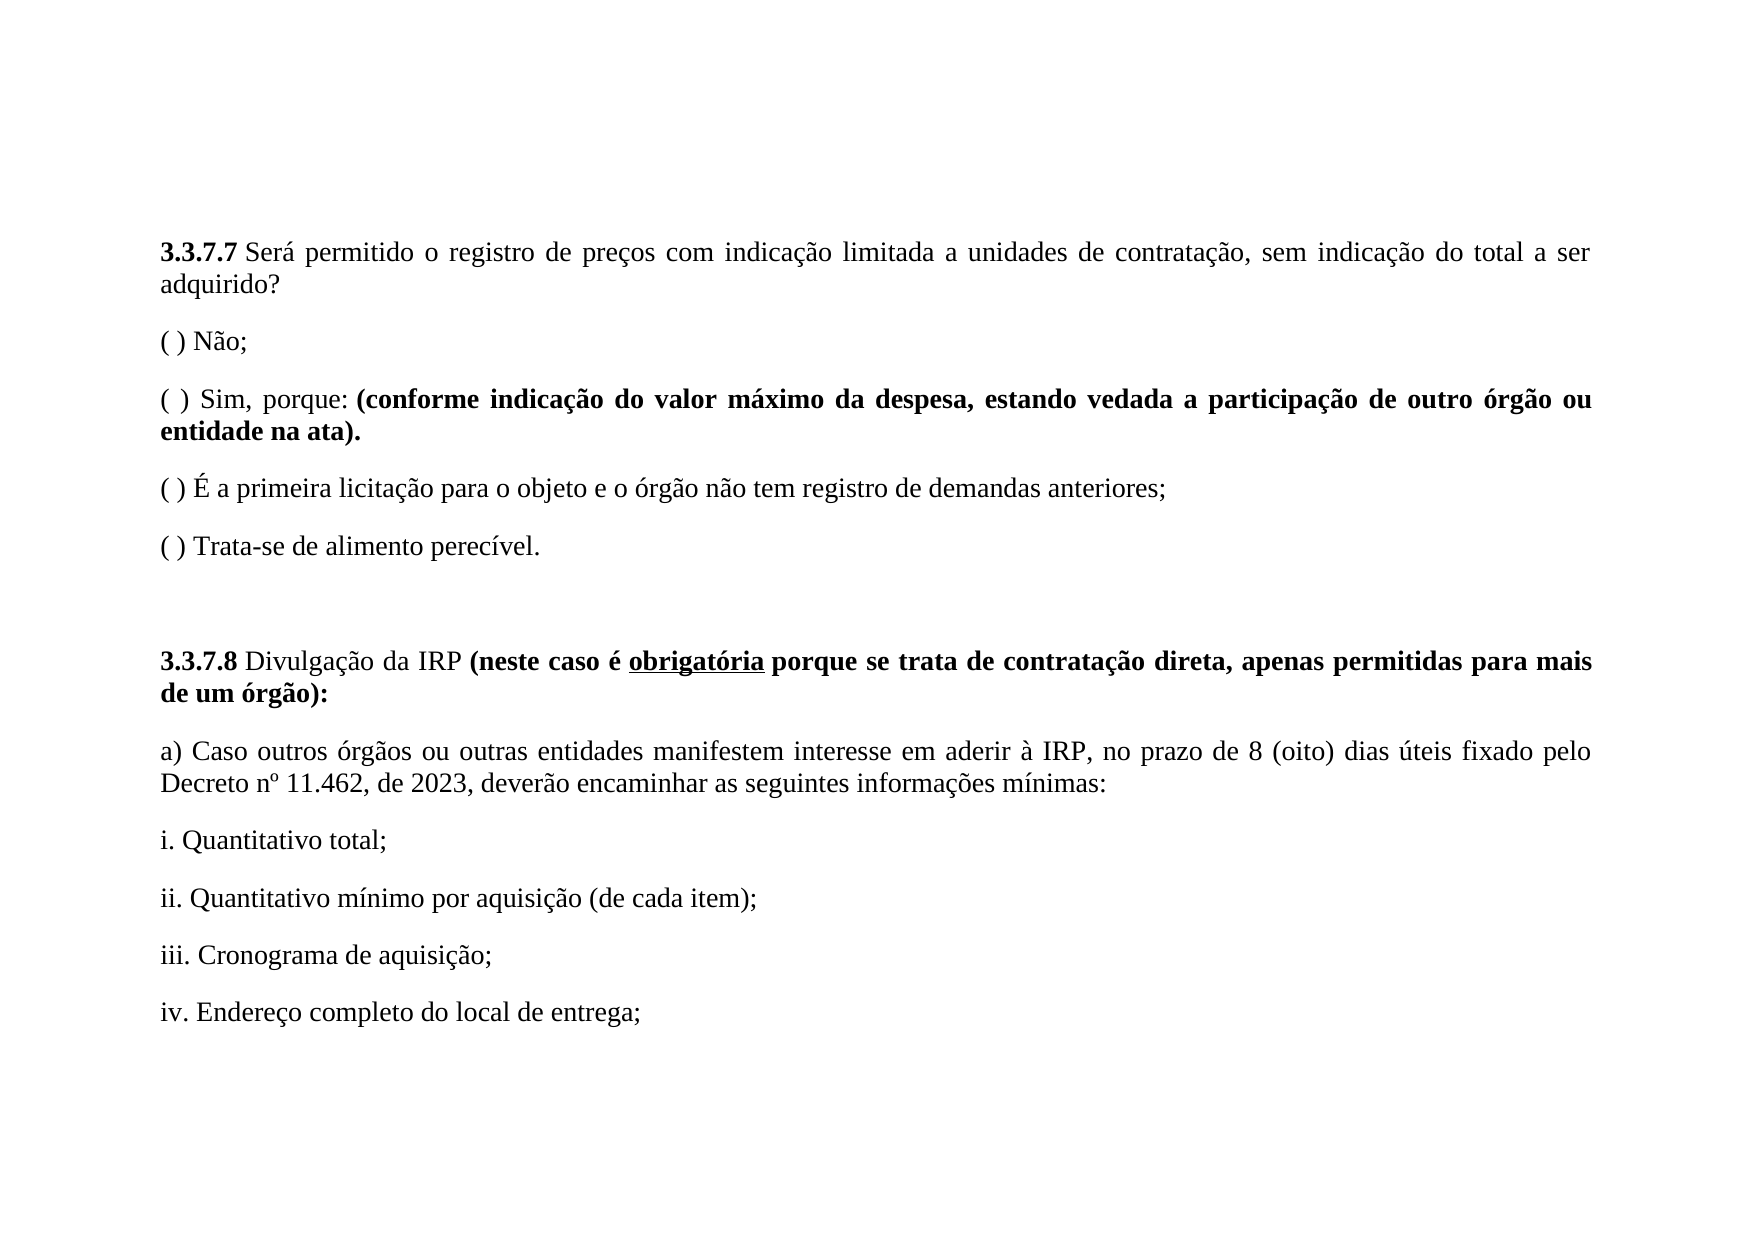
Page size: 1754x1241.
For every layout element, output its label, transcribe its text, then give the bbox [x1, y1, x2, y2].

text ii. Quantitativo mínimo por aquisição (de cada item); [160, 881, 1594, 913]
text ( ) Trata-se de alimento perecível. [160, 529, 1594, 561]
text ( ) Sim, porque: (conforme indicação do valor máximo da despesa, estando vedada a participação de outro órgão ou entidade na ata). [160, 382, 1594, 447]
text ( ) Não; [160, 324, 1594, 357]
text iii. Cronograma de aquisição; [160, 938, 1594, 971]
text ( ) É a primeira licitação para o objeto e o órgão não tem registro de demandas anteriores; [160, 472, 1594, 504]
text 3.3.7.8 Divulgação da IRP (neste caso é obrigatória porque se trata de contratação direta, apenas permitidas para mais de um órgão): [160, 644, 1594, 708]
text i. Quantitativo total; [160, 823, 1594, 856]
text iv. Endereço completo do local de entrega; [160, 996, 1594, 1028]
text 3.3.7.7 Será permitido o registro de preços com indicação limitada a unidades de contratação, sem indicação do total a ser adquirido? [160, 234, 1594, 299]
text a) Caso outros órgãos ou outras entidades manifestem interesse em aderir à IRP, no prazo de 8 (oito) dias úteis fixado pelo Decreto nº 11.462, de 2023, deverão encaminhar as seguintes informações mínimas: [160, 733, 1594, 798]
